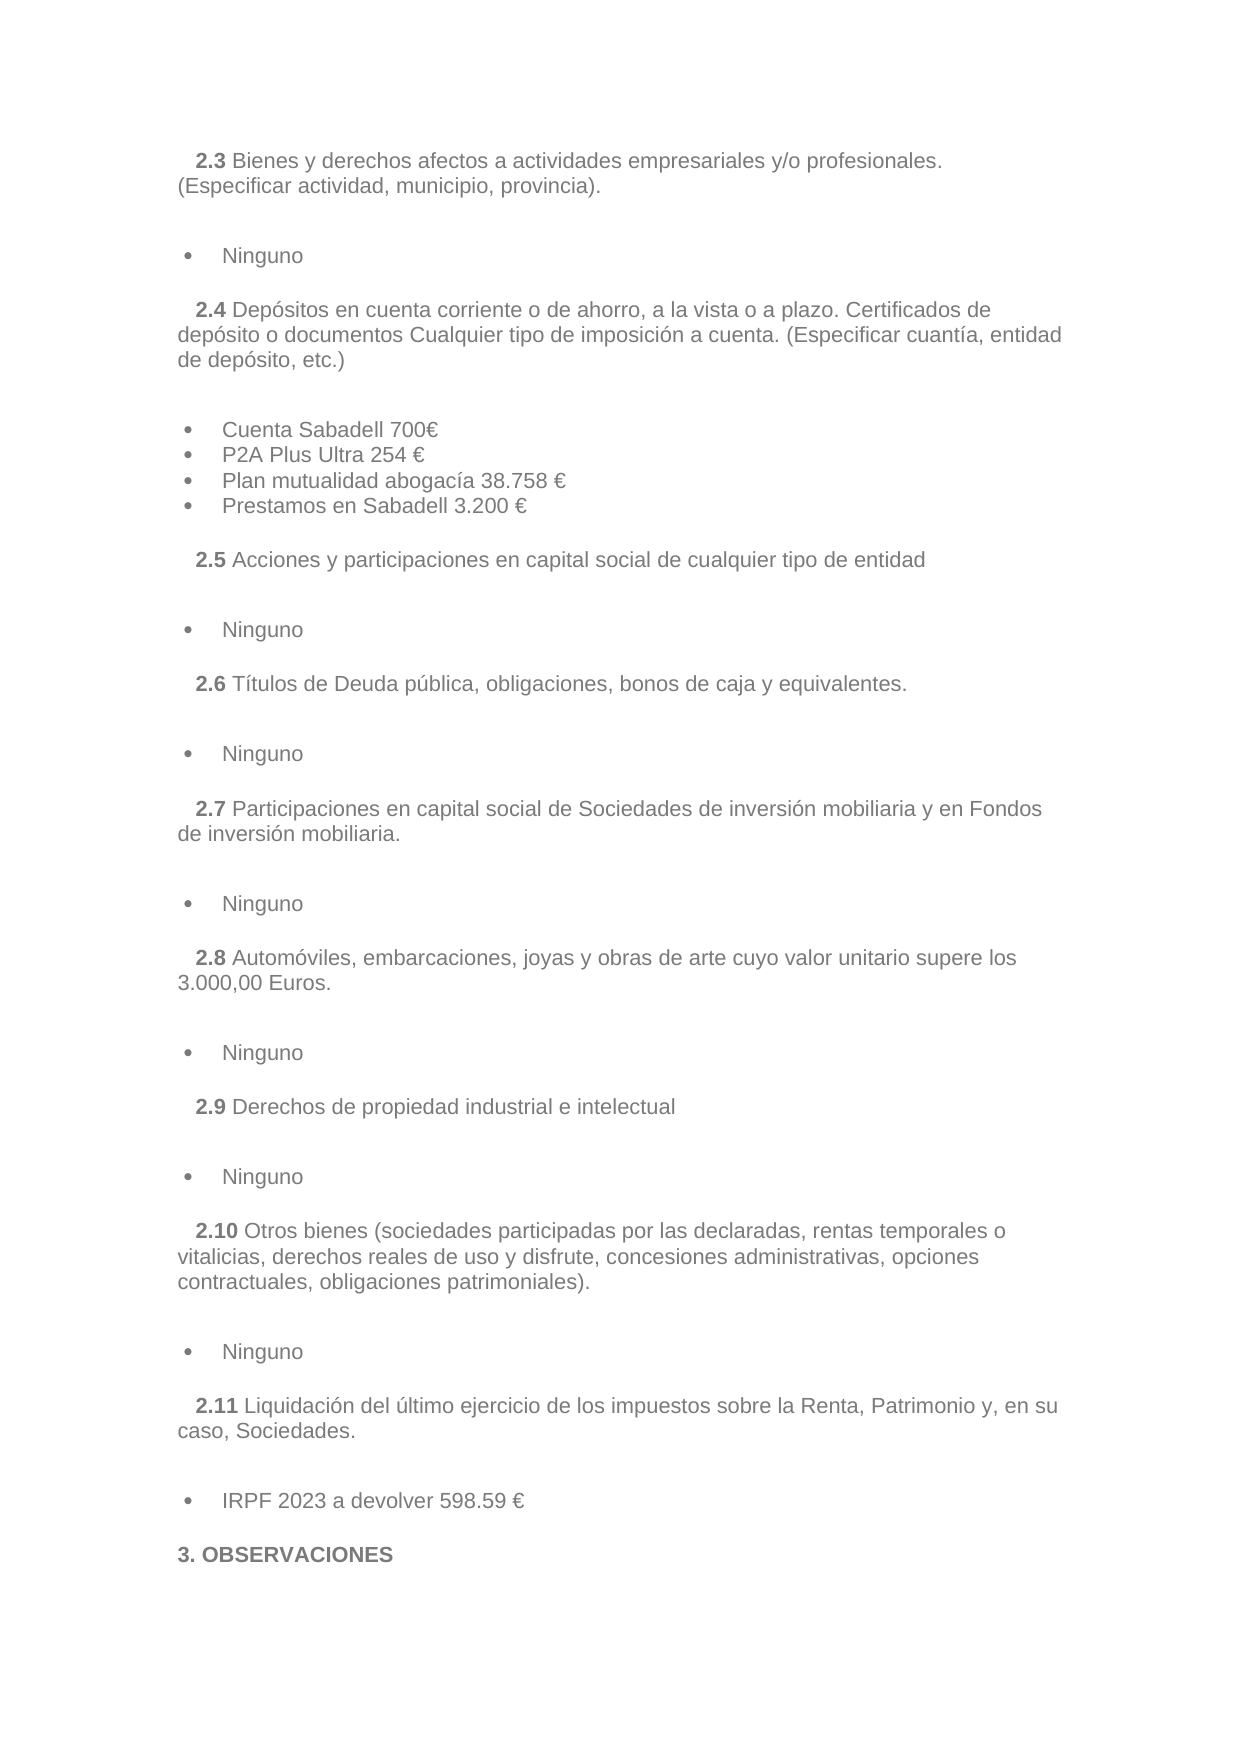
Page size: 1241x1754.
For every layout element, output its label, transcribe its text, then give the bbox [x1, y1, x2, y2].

list Ninguno [184, 1040, 1063, 1065]
text 2.10 Otros bienes (sociedades participadas por las declaradas, rentas temporales o vitalicias, derechos reales de uso y disfrute, concesiones administrativas, opciones contractuales, obligaciones patrimoniales). [177, 1218, 1063, 1294]
text 2.3 Bienes y derechos afectos a actividades empresariales y/o profesionales. (Especificar actividad, municipio, provincia). [177, 148, 1063, 198]
list Prestamos en Sabadell 3.200 € [184, 493, 1063, 518]
text 2.7 Participaciones en capital social de Sociedades de inversión mobiliaria y en Fondos de inversión mobiliaria. [177, 796, 1063, 846]
list P2A Plus Ultra 254 € [184, 442, 1063, 468]
text 2.6 Títulos de Deuda pública, obligaciones, bonos de caja y equivalentes. [177, 671, 1063, 697]
list IRPF 2023 a devolver 598.59 € [184, 1488, 1063, 1513]
text 2.4 Depósitos en cuenta corriente o de ahorro, a la vista o a plazo. Certificados de depósito o documentos Cualquier tipo de imposición a cuenta. (Especificar cuantía, entidad de depósito, etc.) [177, 297, 1063, 373]
list Ninguno [184, 1339, 1063, 1364]
list Ninguno [184, 243, 1063, 268]
list Ninguno [184, 741, 1063, 766]
text 2.9 Derechos de propiedad industrial e intelectual [177, 1094, 1063, 1119]
text 3. OBSERVACIONES [177, 1542, 1063, 1568]
list Ninguno [184, 891, 1063, 916]
list Cuenta Sabadell 700€ [184, 417, 1063, 442]
list Plan mutualidad abogacía 38.758 € [184, 468, 1063, 493]
list Ninguno [184, 617, 1063, 642]
text 2.11 Liquidación del último ejercicio de los impuestos sobre la Renta, Patrimonio y, en su caso, Sociedades. [177, 1393, 1063, 1443]
list Ninguno [184, 1164, 1063, 1189]
text 2.8 Automóviles, embarcaciones, joyas y obras de arte cuyo valor unitario supere los 3.000,00 Euros. [177, 945, 1063, 995]
text 2.5 Acciones y participaciones en capital social de cualquier tipo de entidad [177, 547, 1063, 572]
